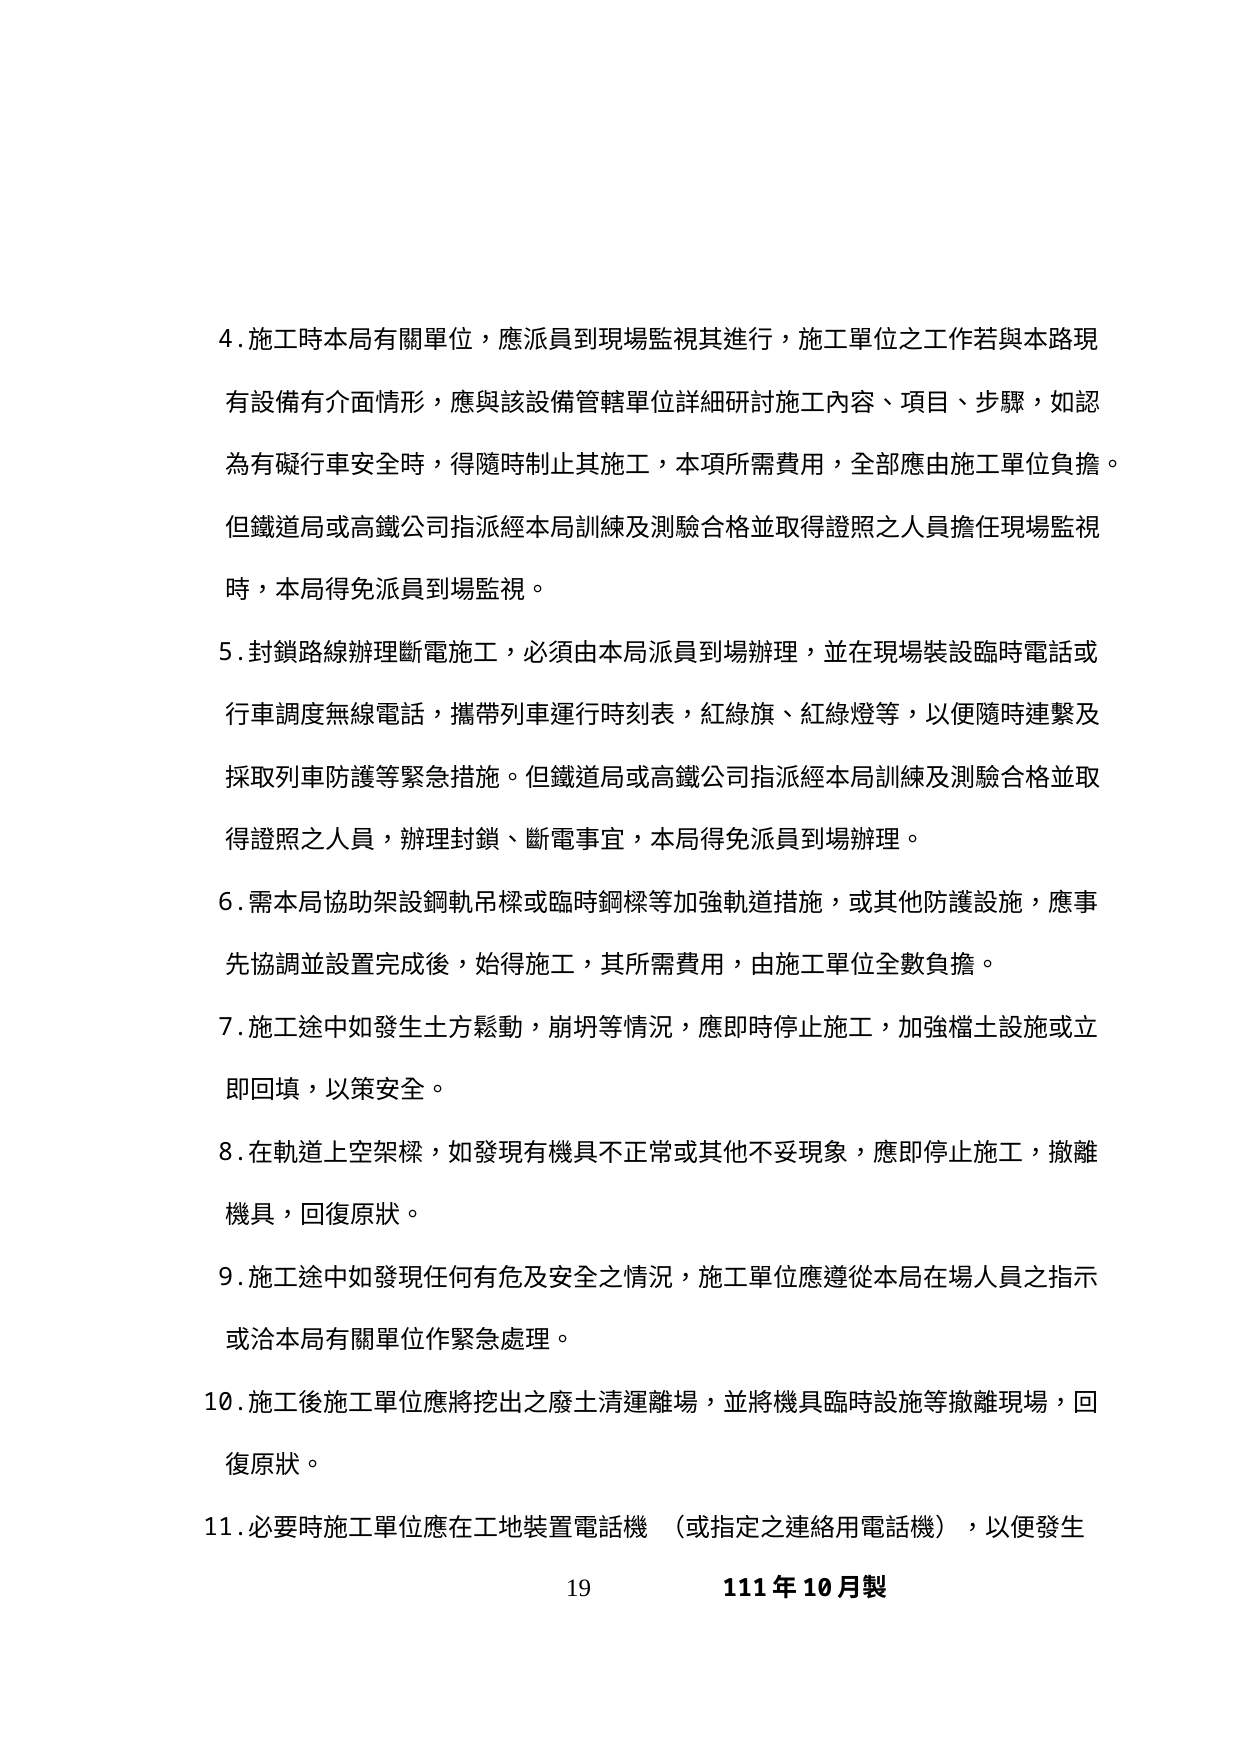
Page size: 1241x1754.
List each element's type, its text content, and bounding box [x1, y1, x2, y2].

text 7.施工途中如發生土方鬆動，崩坍等情況，應即時停止施工，加強檔土設施或立即回填，以策安全。 [113, 984, 1102, 1109]
text 9.施工途中如發現任何有危及安全之情況，施工單位應遵從本局在場人員之指示或洽本局有關單位作緊急處理。 [113, 1234, 1102, 1359]
text 11.必要時施工單位應在工地裝置電話機 （或指定之連絡用電話機），以便發生 [113, 1484, 1102, 1546]
text 6.需本局協助架設鋼軌吊樑或臨時鋼樑等加強軌道措施，或其他防護設施，應事先協調並設置完成後，始得施工，其所需費用，由施工單位全數負擔。 [113, 859, 1102, 984]
text 5.封鎖路線辦理斷電施工，必須由本局派員到場辦理，並在現場裝設臨時電話或行車調度無線電話，攜帶列車運行時刻表，紅綠旗、紅綠燈等，以便隨時連繫及採取列車防護等緊急措施。但鐵道局或高鐵公司指派經本局訓練及測驗合格並取得證照之人員，辦理封鎖、斷電事宜，本局得免派員到場辦理。 [113, 609, 1102, 859]
text 10.施工後施工單位應將挖出之廢土清運離場，並將機具臨時設施等撤離現場，回復原狀。 [113, 1359, 1102, 1484]
text 4.施工時本局有關單位，應派員到現場監視其進行，施工單位之工作若與本路現有設備有介面情形，應與該設備管轄單位詳細研討施工內容、項目、步驟，如認為有礙行車安全時，得隨時制止其施工，本項所需費用，全部應由施工單位負擔。但鐵道局或高鐵公司指派經本局訓練及測驗合格並取得證照之人員擔任現場監視時，本局得免派員到場監視。 [113, 296, 1102, 609]
text 8.在軌道上空架樑，如發現有機具不正常或其他不妥現象，應即停止施工，撤離機具，回復原狀。 [113, 1109, 1102, 1234]
